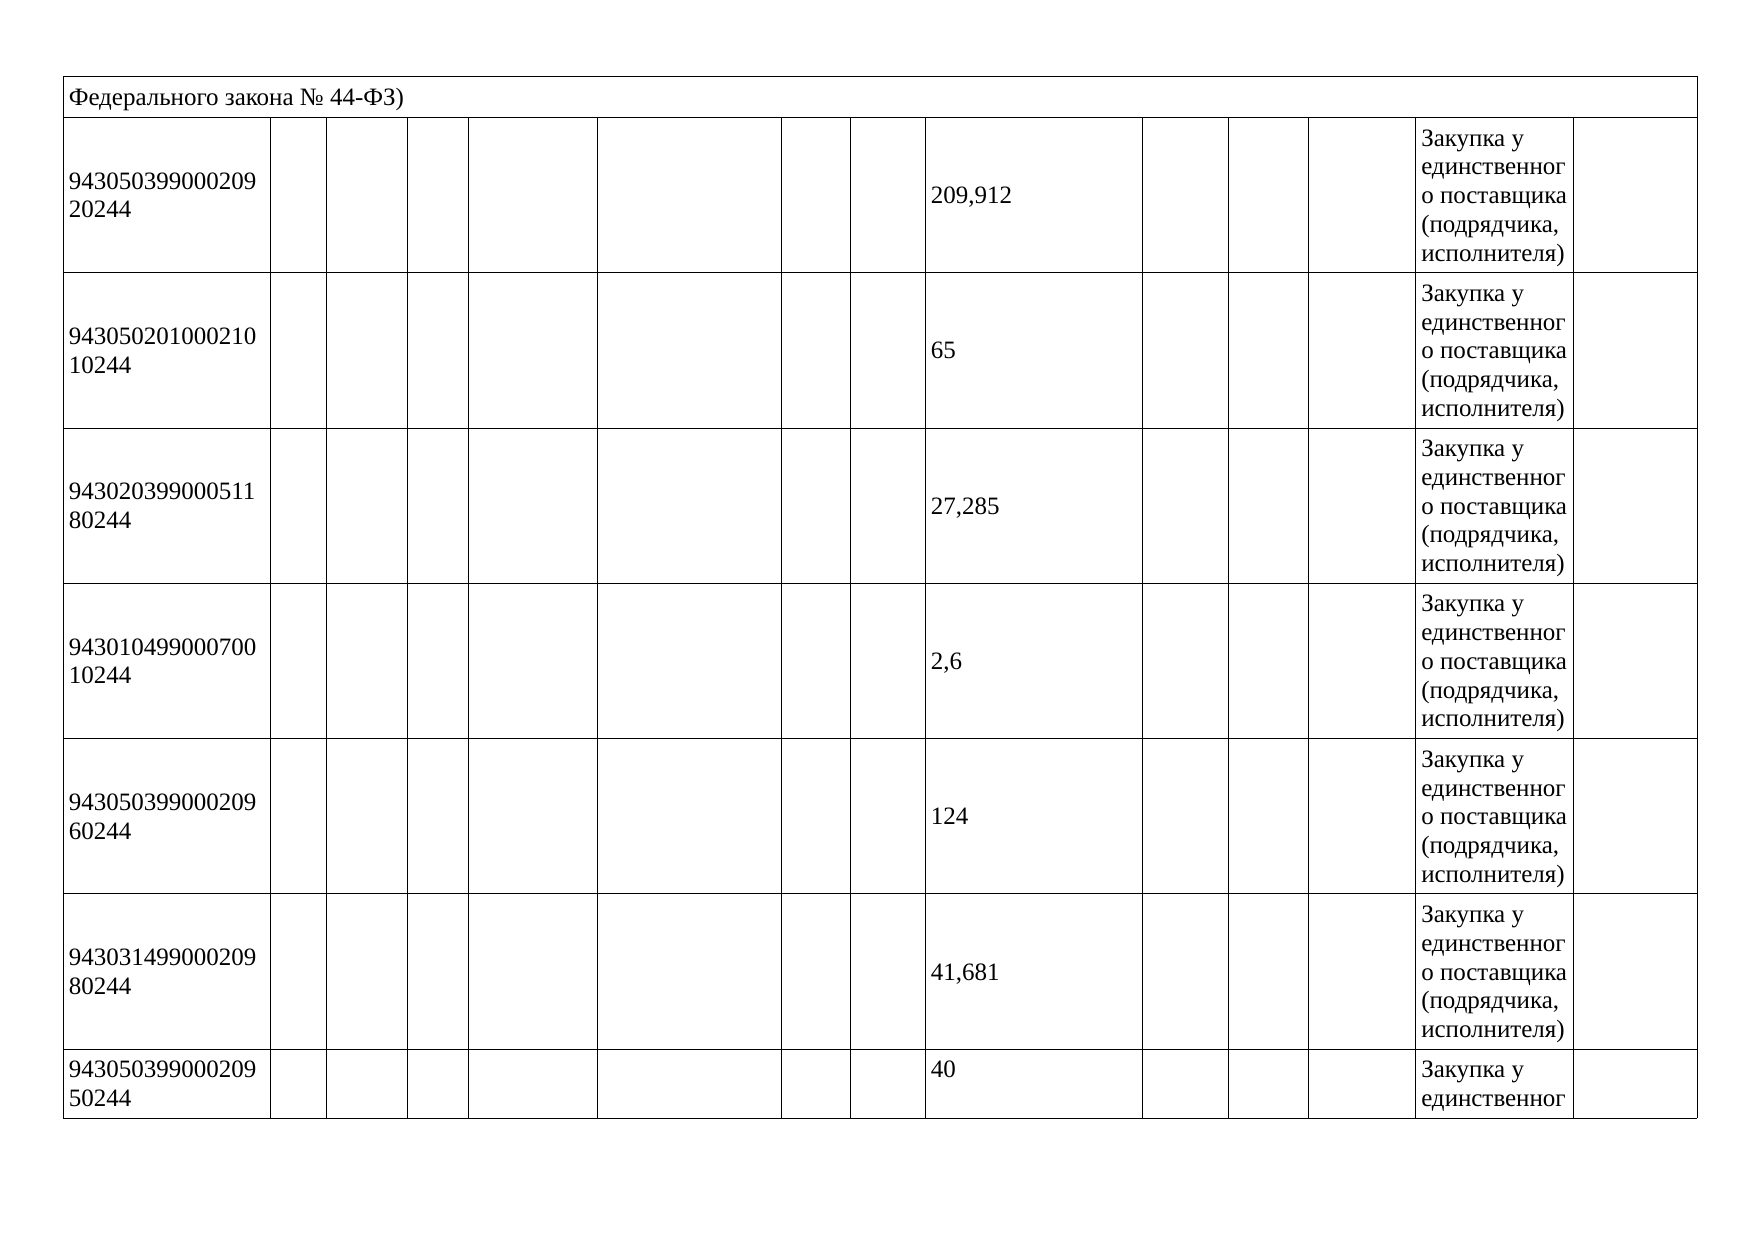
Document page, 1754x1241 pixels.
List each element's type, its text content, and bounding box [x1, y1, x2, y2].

table_cell [598, 739, 781, 893]
table_cell [1143, 118, 1228, 272]
table_cell Закупка у единственного поставщика (подрядчика, исполнителя) [1416, 584, 1573, 738]
table_cell [469, 739, 597, 893]
table_cell [271, 894, 326, 1049]
table_cell Закупка у единственного поставщика (подрядчика, исполнителя) [1416, 429, 1573, 583]
table_cell [851, 273, 925, 427]
table_cell [1574, 584, 1697, 738]
table_cell [271, 273, 326, 427]
table_cell [1574, 894, 1697, 1049]
table_cell [1229, 118, 1308, 272]
table_cell [271, 739, 326, 893]
table_cell [782, 584, 850, 738]
table_cell [469, 894, 597, 1049]
table_cell [1229, 273, 1308, 427]
table_cell Закупка у единственного поставщика (подрядчика, исполнителя) [1416, 273, 1573, 427]
table_cell 124 [926, 739, 1142, 893]
table_cell [408, 118, 468, 272]
table_cell [782, 894, 850, 1049]
table_cell [1143, 894, 1228, 1049]
table_cell [782, 739, 850, 893]
table_cell [1229, 894, 1308, 1049]
table_cell [408, 584, 468, 738]
table_cell [271, 429, 326, 583]
table_cell 2,6 [926, 584, 1142, 738]
table_cell [408, 1050, 468, 1118]
table_cell 40 [926, 1050, 1142, 1118]
table_cell [327, 894, 407, 1049]
table_cell [851, 1050, 925, 1118]
table_cell [1143, 584, 1228, 738]
table_cell [327, 118, 407, 272]
table_cell 209,912 [926, 118, 1142, 272]
table_cell [1229, 584, 1308, 738]
table_cell [271, 1050, 326, 1118]
table_cell [327, 429, 407, 583]
table_cell [1229, 429, 1308, 583]
table_cell [1309, 273, 1415, 427]
table_cell [408, 429, 468, 583]
table_cell [1309, 739, 1415, 893]
table_cell [408, 273, 468, 427]
table_cell [1574, 429, 1697, 583]
table_cell [598, 584, 781, 738]
table_cell [851, 894, 925, 1049]
table_cell [469, 429, 597, 583]
table_cell [469, 273, 597, 427]
table_cell [1574, 273, 1697, 427]
table_cell [598, 1050, 781, 1118]
table_cell [1143, 739, 1228, 893]
table_cell [469, 584, 597, 738]
table_cell 65 [926, 273, 1142, 427]
table_cell 94303149900020980244 [64, 894, 270, 1049]
table_cell [1309, 1050, 1415, 1118]
table_cell 94302039900051180244 [64, 429, 270, 583]
table_cell [1229, 1050, 1308, 1118]
table_cell [851, 118, 925, 272]
table_cell Закупка у единственного поставщика (подрядчика, исполнителя) [1416, 739, 1573, 893]
table_cell [327, 739, 407, 893]
table_cell [851, 584, 925, 738]
table_cell [598, 894, 781, 1049]
table_cell [1143, 273, 1228, 427]
table_cell [782, 1050, 850, 1118]
table_cell 94305039900020960244 [64, 739, 270, 893]
table_cell [1143, 429, 1228, 583]
table_cell [1309, 894, 1415, 1049]
table_cell [469, 118, 597, 272]
table_cell [408, 894, 468, 1049]
table_cell [782, 273, 850, 427]
table_cell [1574, 118, 1697, 272]
table_cell Закупка у единственного поставщика (подрядчика, исполнителя) [1416, 118, 1573, 272]
table_cell [1309, 584, 1415, 738]
table_cell [327, 584, 407, 738]
table_cell [782, 429, 850, 583]
table_cell [598, 429, 781, 583]
table_cell [598, 118, 781, 272]
table_cell [851, 739, 925, 893]
table_cell [1309, 118, 1415, 272]
table_cell [1143, 1050, 1228, 1118]
table_cell [782, 118, 850, 272]
table_cell [271, 584, 326, 738]
table_cell 94301049900070010244 [64, 584, 270, 738]
table_cell [1229, 739, 1308, 893]
table_cell 94305039900020920244 [64, 118, 270, 272]
table_cell 27,285 [926, 429, 1142, 583]
table_cell Закупка у единственног [1416, 1050, 1573, 1118]
table_cell [327, 1050, 407, 1118]
table_cell 94305020100021010244 [64, 273, 270, 427]
table_cell Закупка у единственного поставщика (подрядчика, исполнителя) [1416, 894, 1573, 1049]
table_cell [1574, 739, 1697, 893]
table_cell 94305039900020950244 [64, 1050, 270, 1118]
table_cell [469, 1050, 597, 1118]
table_cell [1309, 429, 1415, 583]
table_cell Федерального закона № 44-ФЗ) [64, 77, 1697, 117]
table_cell 41,681 [926, 894, 1142, 1049]
table_cell [851, 429, 925, 583]
table_cell [598, 273, 781, 427]
table_cell [271, 118, 326, 272]
table_cell [408, 739, 468, 893]
table_cell [1574, 1050, 1697, 1118]
table_cell [327, 273, 407, 427]
